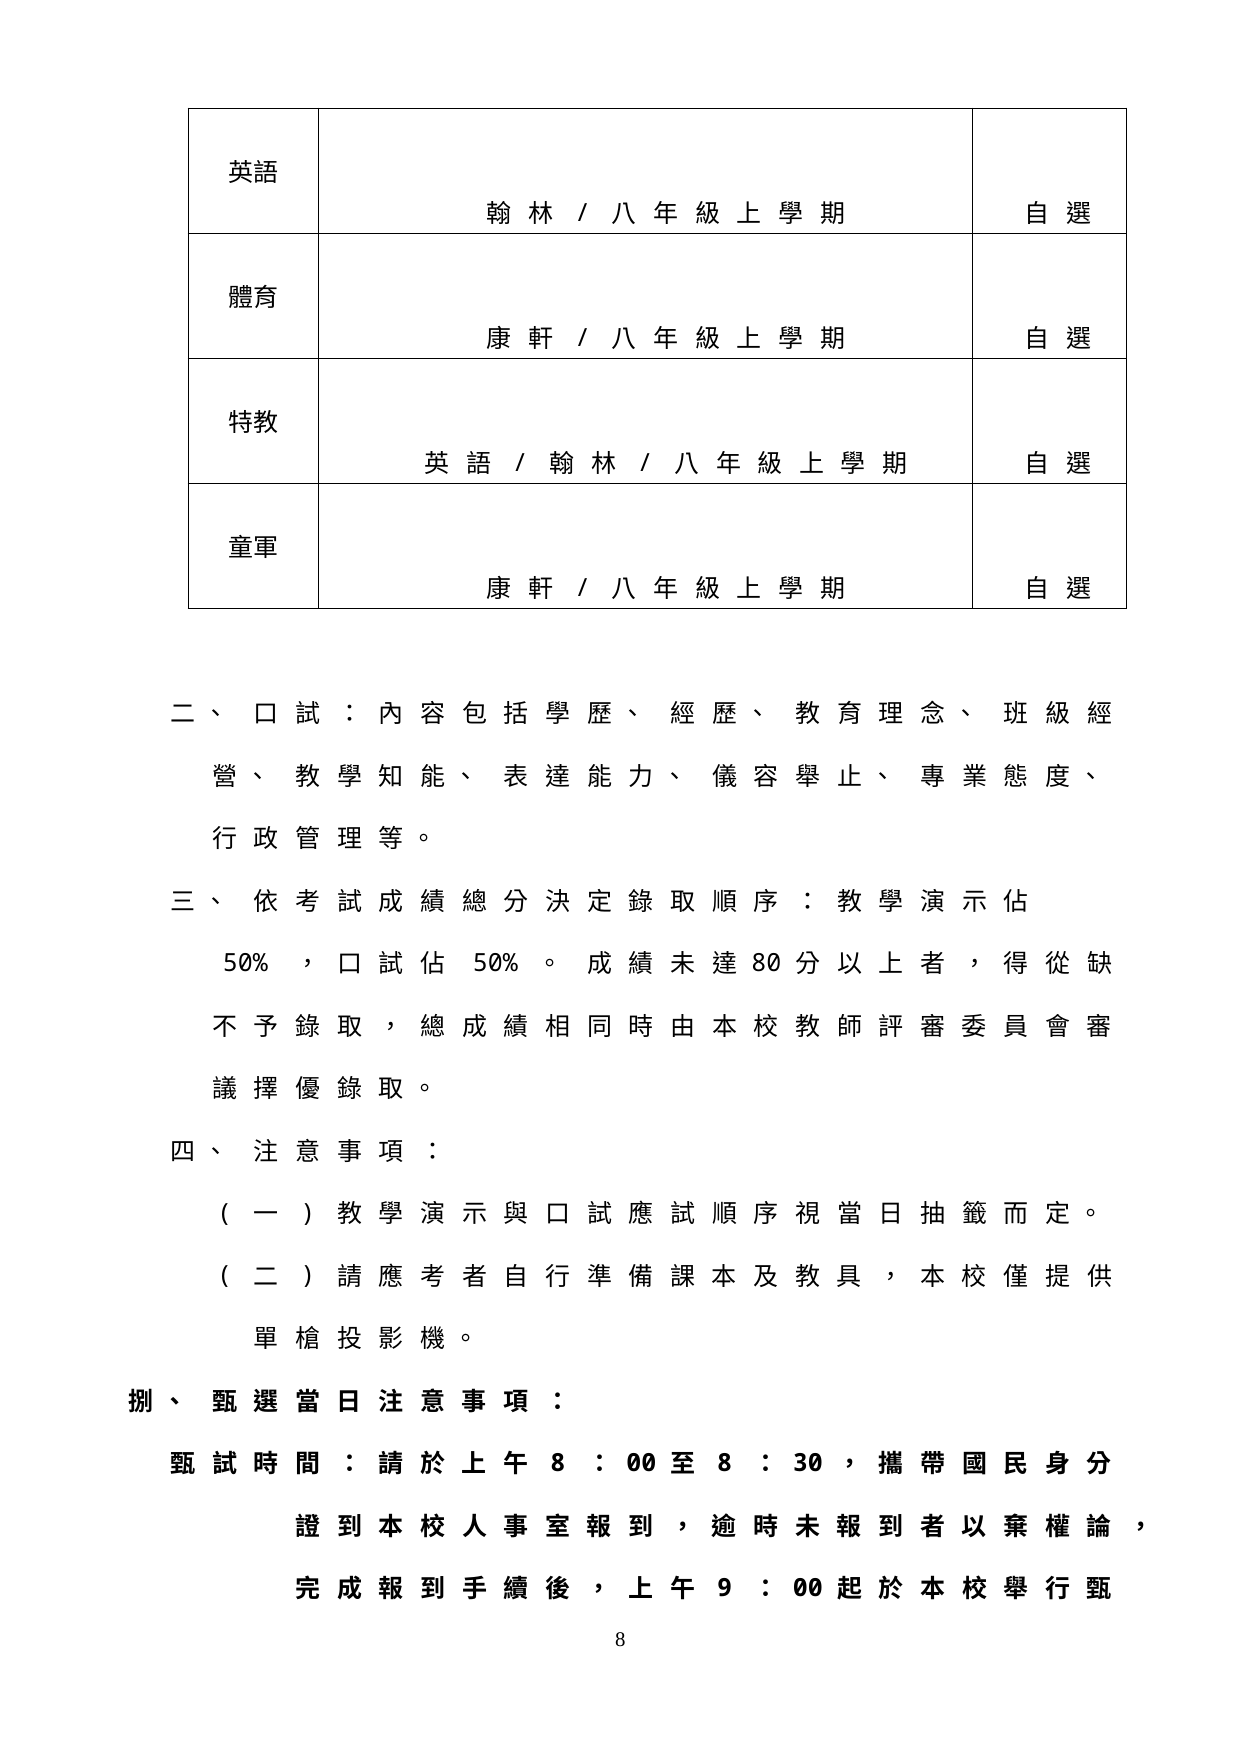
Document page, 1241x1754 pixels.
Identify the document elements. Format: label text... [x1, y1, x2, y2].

table_cell 英語/翰林/八年級上學期 [319, 359, 972, 483]
table_cell 自選 [973, 484, 1126, 608]
table_cell 自選 [973, 359, 1126, 483]
table_cell 自選 [973, 109, 1126, 233]
text (一)教學演示與口試應試順序視當日抽籤而定。 [164, 1170, 1120, 1233]
table_cell 翰林/八年級上學期 [319, 109, 972, 233]
table_cell 體育 [189, 234, 318, 358]
text 甄試時間：請於上午8：00至8：30，攜帶國民身分證到本校人事室報到，逾時未報到者以棄權論，完成報到手續後，上午9：00起於本校舉行甄試(試場及甄試流程當天公布)；甄試開始經唱名3次仍未到者，該項成績以零分計。 [149, 1420, 1120, 1608]
table_cell 特教 [189, 359, 318, 483]
text 二、口試：內容包括學歷、經歷、教育理念、班級經營、教學知能、表達能力、儀容舉止、專業態度、行政管理等。 [149, 670, 1120, 858]
text (二)請應考者自行準備課本及教具，本校僅提供單槍投影機。 [164, 1233, 1120, 1358]
table_cell 康軒/八年級上學期 [319, 484, 972, 608]
text 捌、甄選當日注意事項： [120, 1358, 1120, 1420]
table_cell 康軒/八年級上學期 [319, 234, 972, 358]
table_cell 童軍 [189, 484, 318, 608]
table_cell 自選 [973, 234, 1126, 358]
table_cell 英語 [189, 109, 318, 233]
text 四、注意事項： [149, 1108, 1120, 1170]
text 三、依考試成績總分決定錄取順序：教學演示佔50%，口試佔50%。成績未達80分以上者，得從缺不予錄取，總成績相同時由本校教師評審委員會審議擇優錄取。 [149, 858, 1120, 1108]
